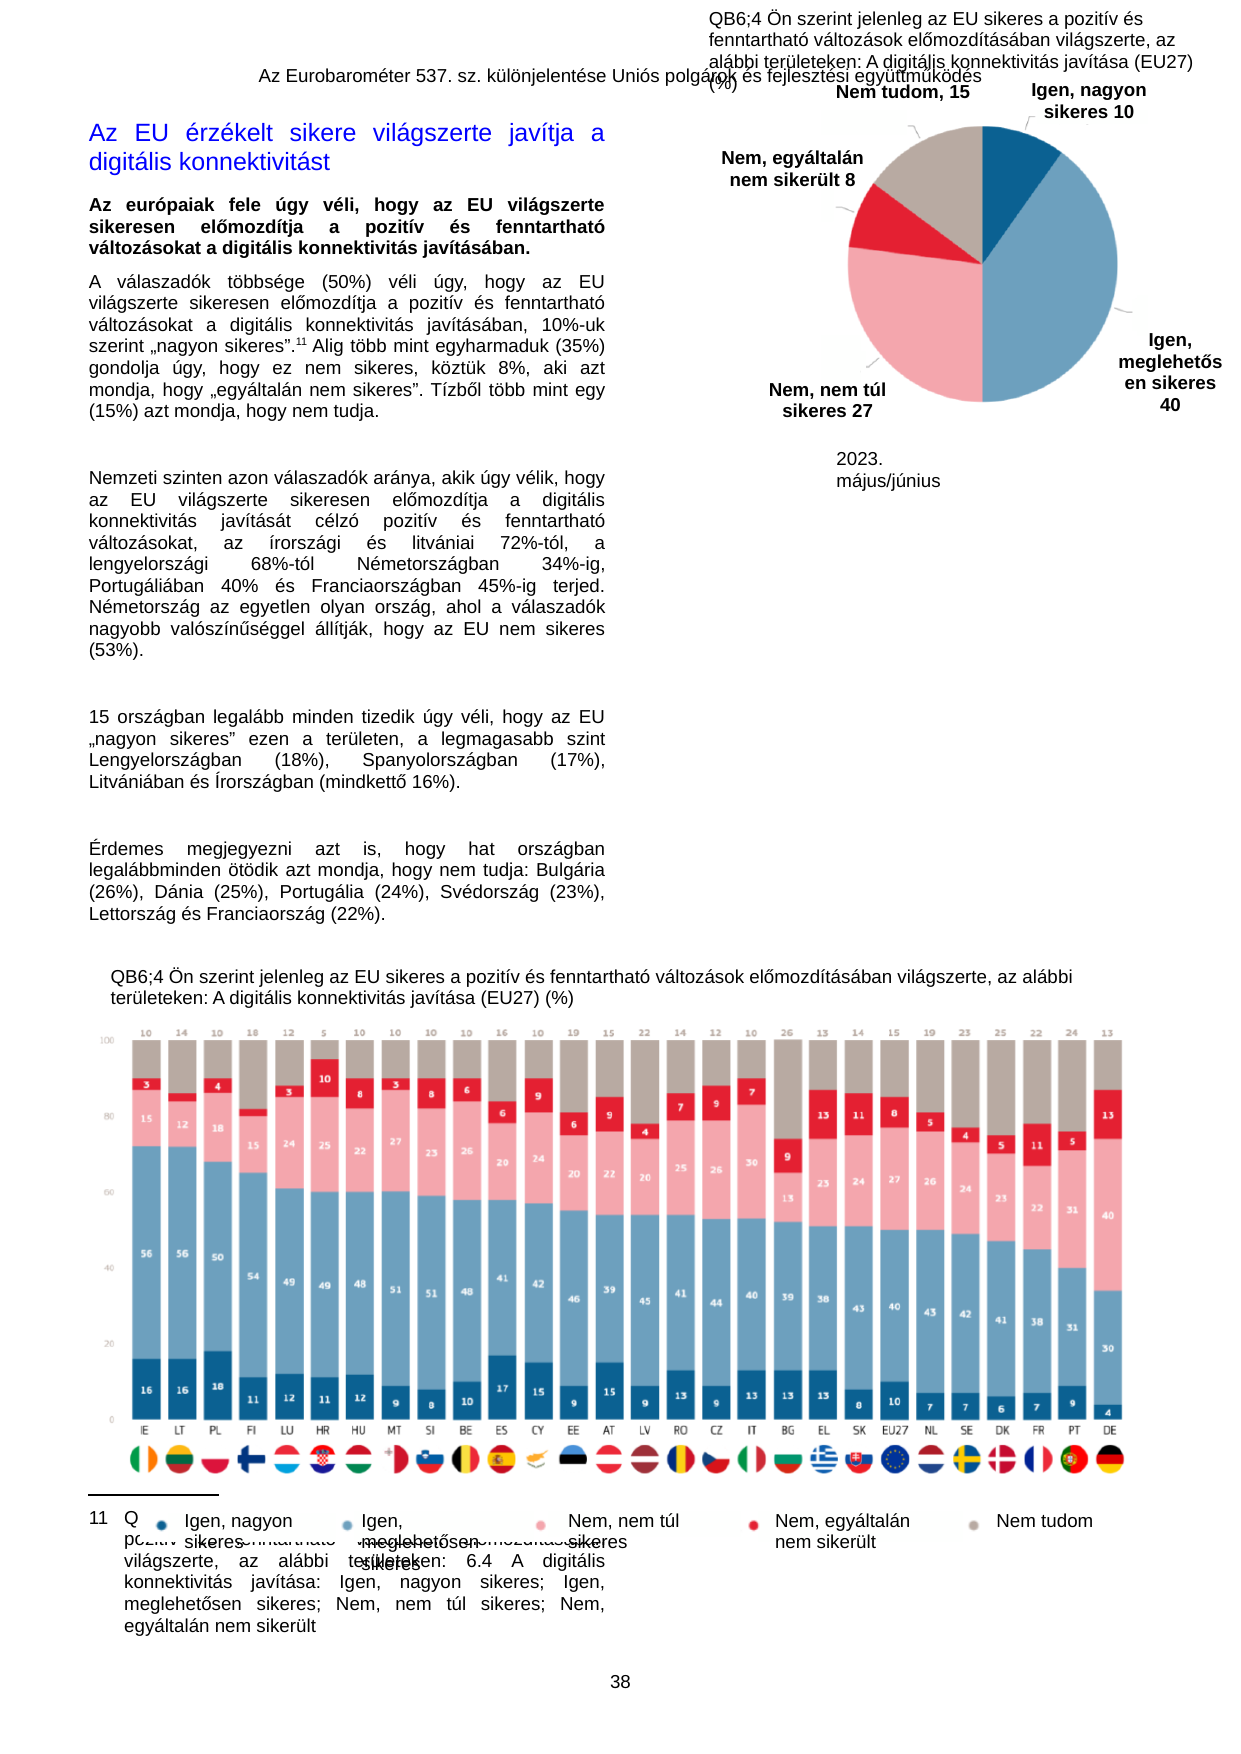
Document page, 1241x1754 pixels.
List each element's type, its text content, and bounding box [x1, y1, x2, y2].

picture [821, 110, 1148, 405]
text Az európaiak fele úgy véli, hogy az EU világszerte sikeresen előmozdítja a pozitív és fenntartható változásokat a digitális konnektivitás javításában. [88, 194, 605, 259]
picture [140, 1502, 982, 1542]
text QB6 „Azt gondolja-e, hogy az EU jelenleg sikeres a pozitív és fenntartható változások előmozdításában világszerte, az alábbi területeken: 6.4 A digitális konnektivitás javítása: Igen, nagyon sikeres; Igen, meglehetősen sikeres; Nem, nem túl sikeres; Nem, egyáltalán nem sikerült [88, 1507, 605, 1636]
text Érdemes megjegyezni azt is, hogy hat országban legalábbminden ötödik azt mondja, hogy nem tudja: Bulgária (26%), Dánia (25%), Portugália (24%), Svédország (23%), Lettország és Franciaország (22%). [88, 838, 605, 924]
text 15 országban legalább minden tizedik úgy véli, hogy az EU „nagyon sikeres” ezen a területen, a legmagasabb szint Lengyelországban (18%), Spanyolországban (17%), Litvániában és Írországban (mindkettő 16%). [88, 706, 605, 792]
subtitle 5. Az EU érzékelt sikere világszerte javítja a digitális konnektivitást [88, 118, 605, 176]
text A válaszadók többsége (50%) véli úgy, hogy az EU világszerte sikeresen előmozdítja a pozitív és fenntartható változásokat a digitális konnektivitás javításában, 10%-uk szerint „nagyon sikeres”. Alig több mint egyharmaduk (35%) gondolja úgy, hogy ez nem sikeres, köztük 8%, aki azt mondja, hogy „egyáltalán nem sikeres”. Tízből több mint egy (15%) azt mondja, hogy nem tudja. [88, 271, 605, 421]
text Nemzeti szinten azon válaszadók aránya, akik úgy vélik, hogy az EU világszerte sikeresen előmozdítja a digitális konnektivitás javítását célzó pozitív és fenntartható változásokat, az írországi és litvániai 72%-tól, a lengyelországi 68%-tól Németországban 34%-ig, Portugáliában 40% és Franciaországban 45%-ig terjed. Németország az egyetlen olyan ország, ahol a válaszadók nagyobb valószínűséggel állítják, hogy az EU nem sikeres (53%). [88, 467, 605, 661]
picture [93, 1024, 1130, 1484]
